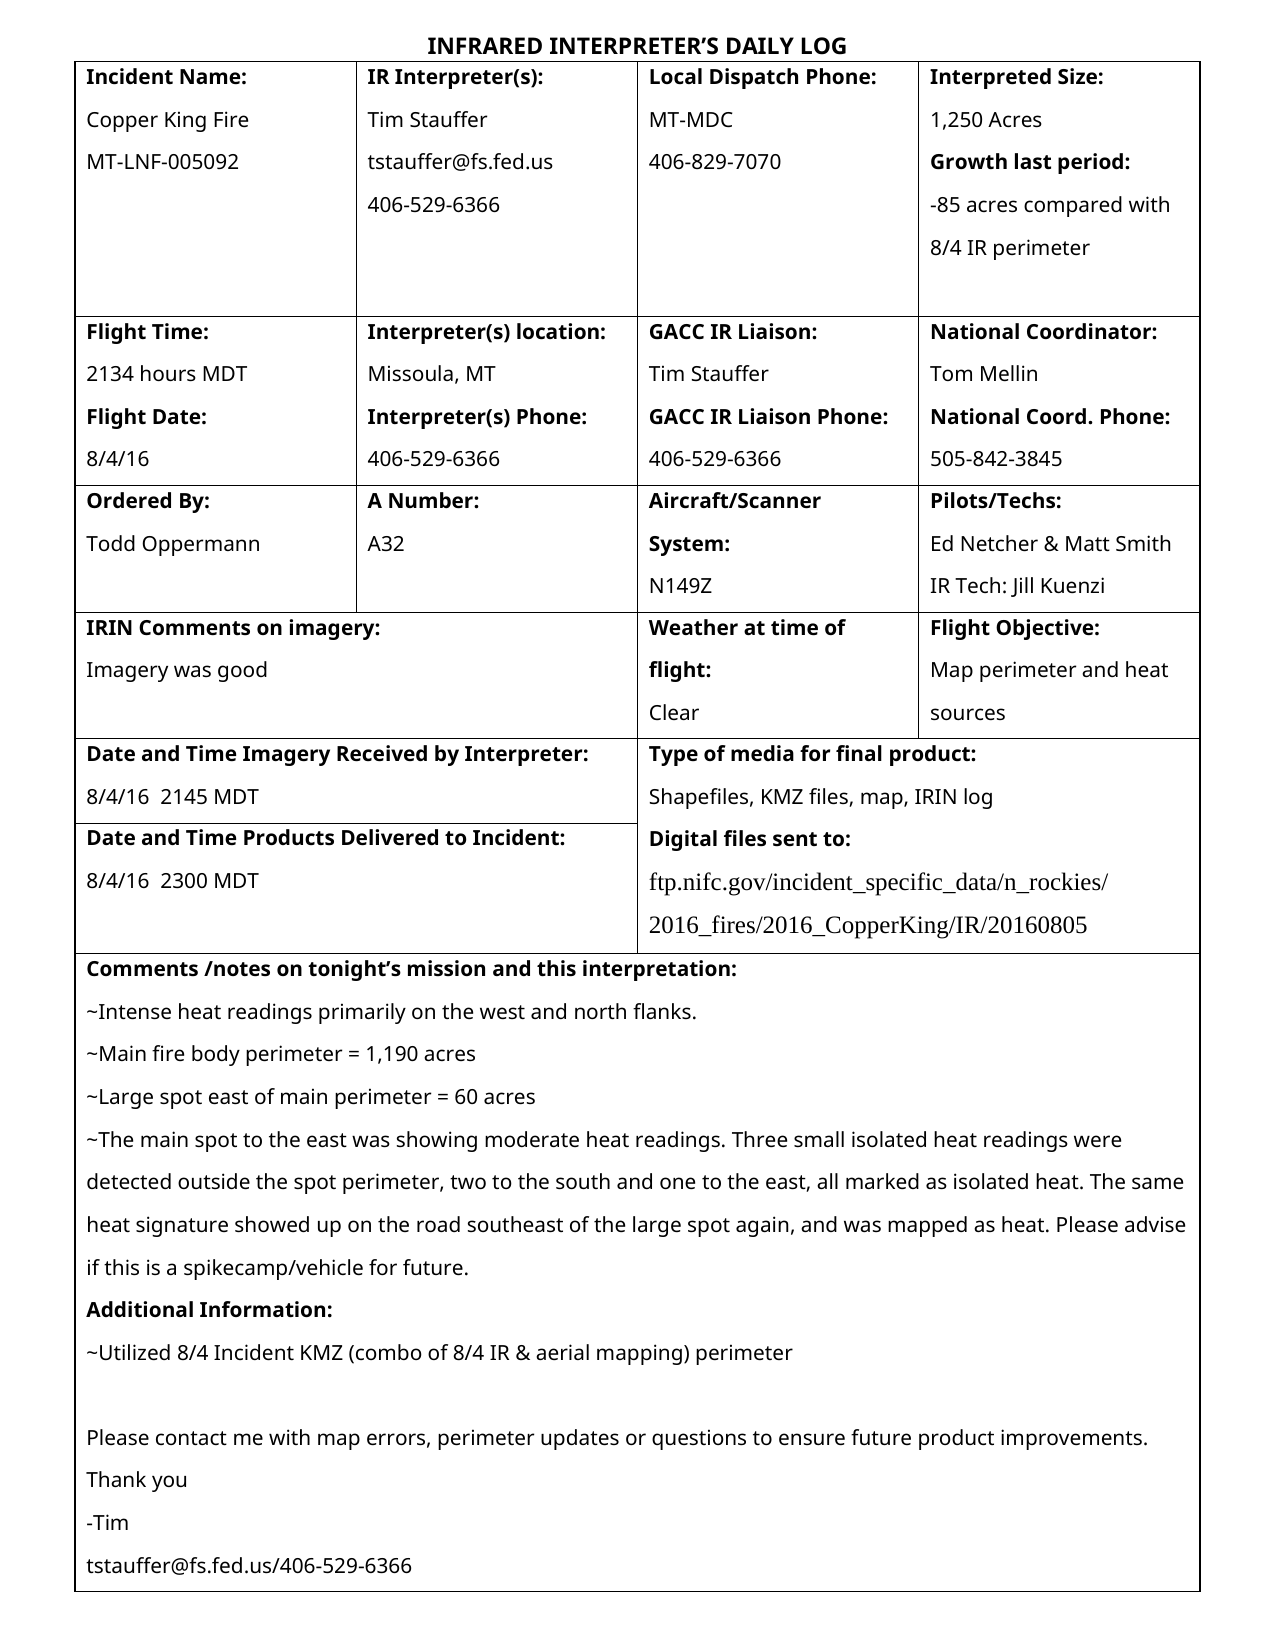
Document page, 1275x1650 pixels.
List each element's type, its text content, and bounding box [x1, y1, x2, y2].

table_cell Aircraft/Scanner System: N149Z [638, 486, 918, 612]
table_cell Date and Time Products Delivered to Incident: 8/4/16 2300 MDT [76, 824, 637, 953]
table_cell Flight Time: 2134 hours MDT Flight Date: 8/4/16 [76, 317, 356, 485]
table_header Local Dispatch Phone: MT-MDC 406-829-7070 [638, 62, 918, 316]
table_cell Comments /notes on tonight’s mission and this interpretation: ~Intense heat readings primarily on the west and north flanks. ~Main fire body perimeter = 1,190 acres ~Large spot east of main perimeter = 60 acres ~The main spot to the east was showing moderate heat readings. Three small isolated heat readings were detected outside the spot perimeter, two to the south and one to the east, all marked as isolated heat. The same heat signature showed up on the road southeast of the large spot again, and was mapped as heat. Please advise if this is a spikecamp/vehicle for future. Additional Information: ~Utilized 8/4 Incident KMZ (combo of 8/4 IR & aerial mapping) perimeter Please contact me with map errors, perimeter updates or questions to ensure future product improvements. Thank you -Tim tstauffer@fs.fed.us/406-529-6366 [76, 954, 1199, 1591]
table_header Incident Name: Copper King Fire MT-LNF-005092 [76, 62, 356, 316]
table_cell Date and Time Imagery Received by Interpreter: 8/4/16 2145 MDT [76, 739, 637, 822]
table_cell Ordered By: Todd Oppermann [76, 486, 356, 612]
table_cell IRIN Comments on imagery: Imagery was good [76, 613, 637, 738]
table_cell Weather at time of flight: Clear [638, 613, 918, 738]
table_header IR Interpreter(s): Tim Stauffer tstauffer@fs.fed.us 406-529-6366 [357, 62, 637, 316]
table_cell Pilots/Techs: Ed Netcher & Matt Smith IR Tech: Jill Kuenzi [919, 486, 1199, 612]
table_cell Interpreter(s) location: Missoula, MT Interpreter(s) Phone: 406-529-6366 [357, 317, 637, 485]
table_cell National Coordinator: Tom Mellin National Coord. Phone: 505-842-3845 [919, 317, 1199, 485]
table_cell GACC IR Liaison: Tim Stauffer GACC IR Liaison Phone: 406-529-6366 [638, 317, 918, 485]
table_cell A Number: A32 [357, 486, 637, 612]
table_cell Flight Objective: Map perimeter and heat sources [919, 613, 1199, 738]
table_header Interpreted Size: 1,250 Acres Growth last period: -85 acres compared with 8/4 IR perimeter [919, 62, 1199, 316]
table_cell Type of media for final product: Shapefiles, KMZ files, map, IRIN log Digital files sent to: ftp.nifc.gov/incident_specific_data/n_rockies/2016_fires/2016_CopperKing/IR/20160805 [638, 739, 1199, 953]
